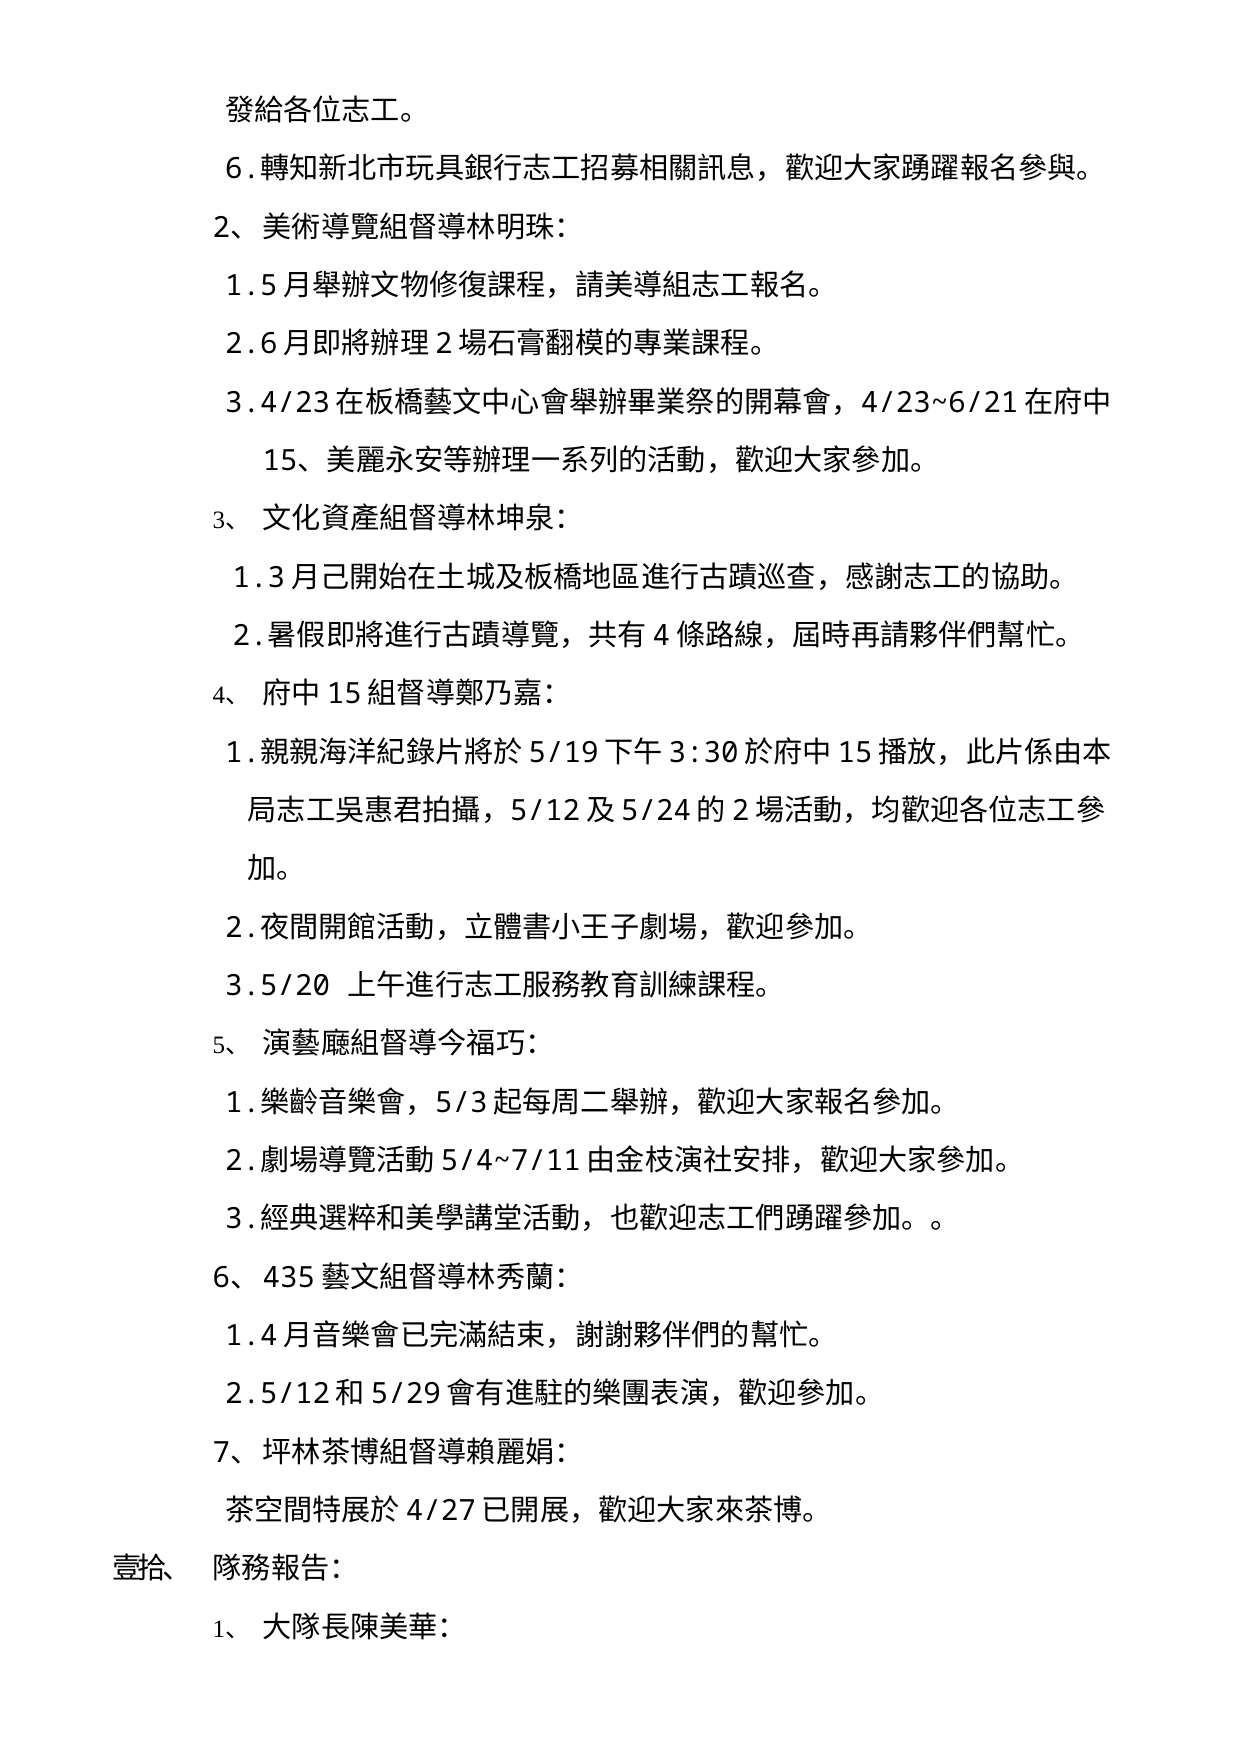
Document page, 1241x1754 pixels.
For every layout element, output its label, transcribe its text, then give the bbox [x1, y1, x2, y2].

list 2.6月即將辦理2場石膏翻模的專業課程。 [225, 307, 1125, 366]
list 文化資產組督導林坤泉： [212, 482, 1125, 541]
list 大隊長陳美華： [212, 1591, 1125, 1649]
list 發給各位志工。 [225, 74, 1125, 132]
list 1.4月音樂會已完滿結束，謝謝夥伴們的幫忙。 [212, 1299, 1125, 1357]
list 演藝廰組督導今福巧： [212, 1007, 1125, 1066]
list 府中15組督導鄭乃嘉： [212, 657, 1125, 716]
list 茶空間特展於4/27已開展，歡迎大家來茶博。 [212, 1474, 1125, 1532]
list 2.夜間開館活動，立體書小王子劇場，歡迎參加。 [212, 891, 1125, 949]
list 隊務報告： [112, 1532, 1125, 1591]
list 3.經典選粹和美學講堂活動，也歡迎志工們踴躍參加。。 [212, 1182, 1125, 1241]
list 1.3月己開始在土城及板橋地區進行古蹟巡查，感謝志工的協助。 [162, 541, 1125, 599]
list 2.5/12和5/29會有進駐的樂團表演，歡迎參加。 [212, 1357, 1125, 1416]
list 坪林茶博組督導賴麗娟： [212, 1416, 1125, 1474]
list 1.5月舉辦文物修復課程，請美導組志工報名。 [225, 249, 1125, 307]
list 6.轉知新北市玩具銀行志工招募相關訊息，歡迎大家踴躍報名參與。 [225, 132, 1125, 191]
list 2.暑假即將進行古蹟導覽，共有4條路線，屆時再請夥伴們幫忙。 [162, 599, 1125, 657]
list 3.4/23在板橋藝文中心會舉辦畢業祭的開幕會，4/23~6/21在府中15、美麗永安等辦理一系列的活動，歡迎大家參加。 [225, 366, 1125, 482]
list 2.劇場導覽活動5/4~7/11由金枝演社安排，歡迎大家參加。 [212, 1124, 1125, 1182]
list 3.5/20 上午進行志工服務教育訓練課程。 [212, 949, 1125, 1007]
list 1.親親海洋紀錄片將於5/19下午3:30於府中15播放，此片係由本局志工吳惠君拍攝，5/12及5/24的2場活動，均歡迎各位志工參加。 [225, 716, 1125, 891]
list 美術導覽組督導林明珠： [212, 191, 1125, 249]
list 435藝文組督導林秀蘭： [212, 1241, 1125, 1299]
list 1.樂齡音樂會，5/3起每周二舉辦，歡迎大家報名參加。 [212, 1066, 1125, 1124]
